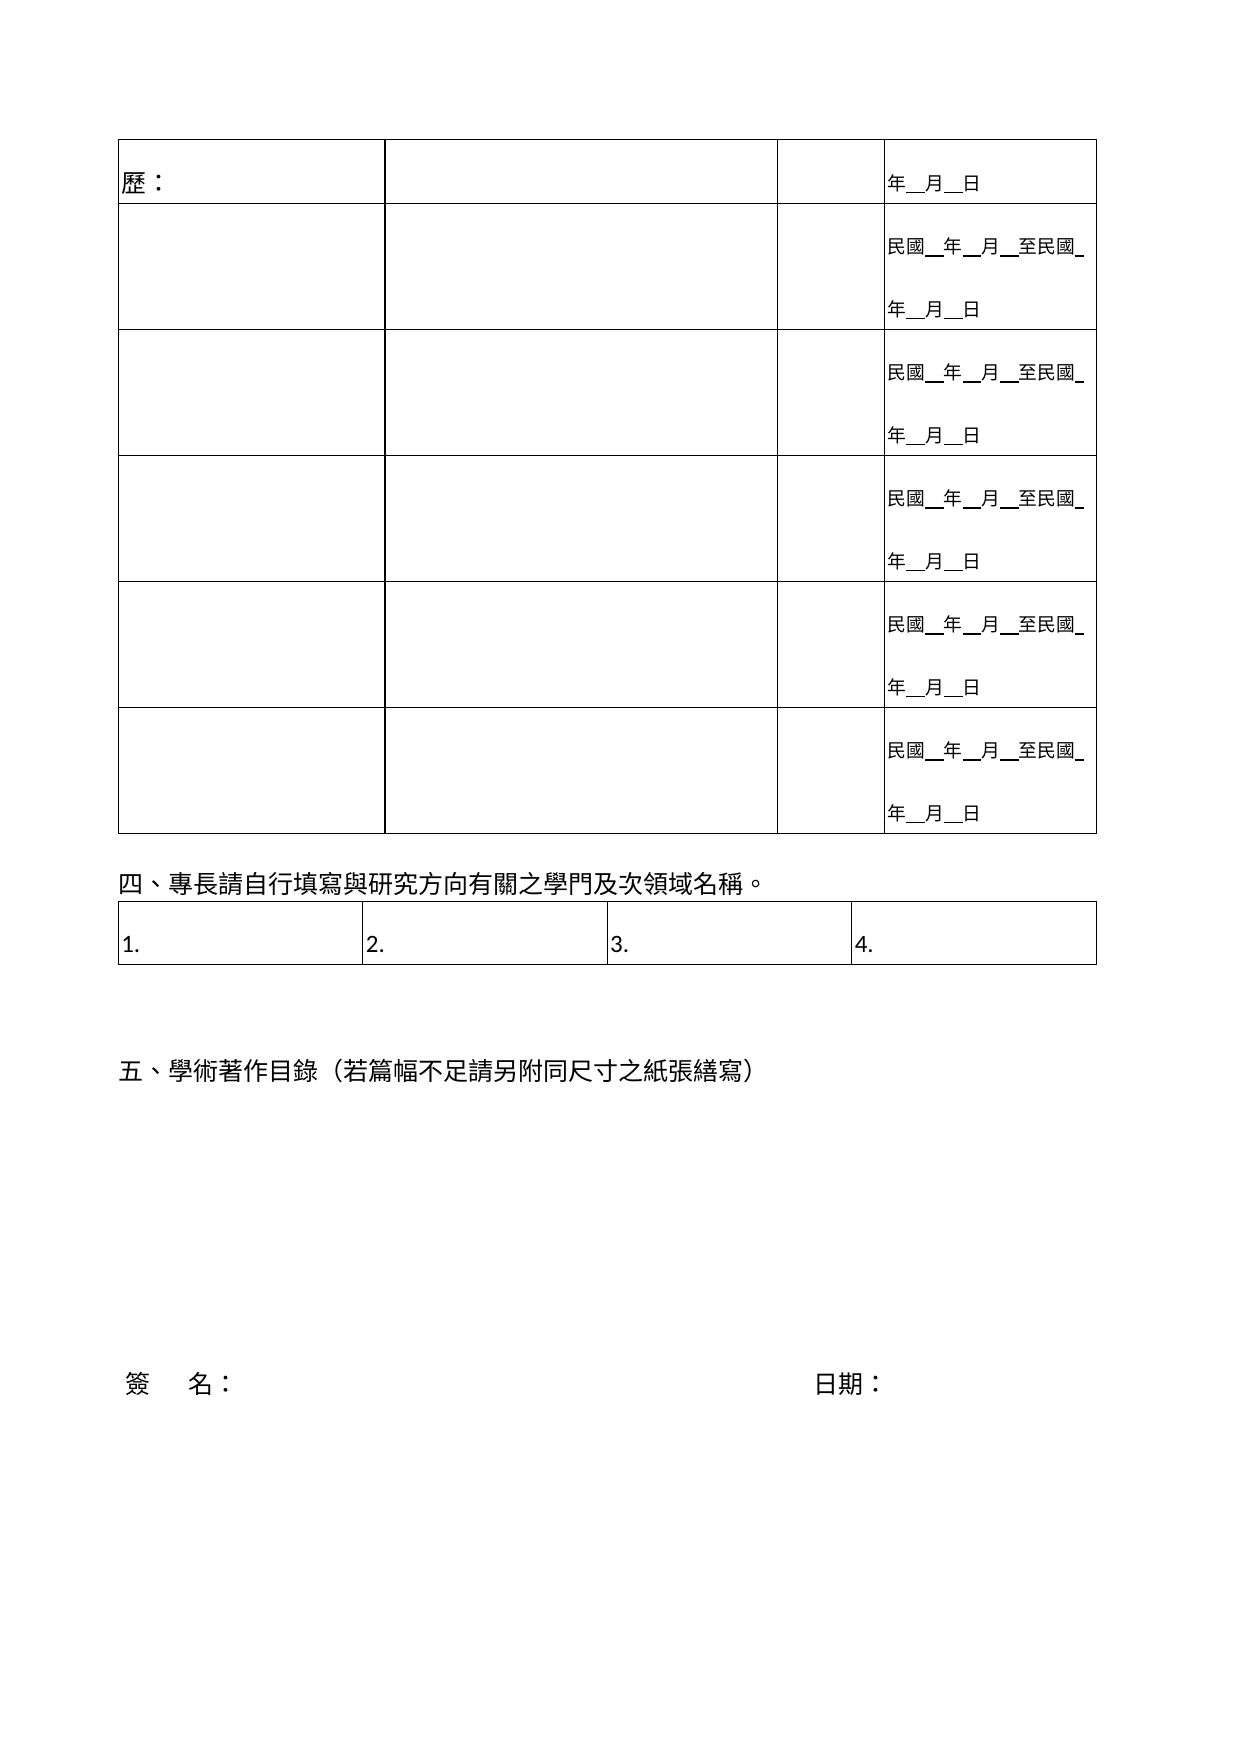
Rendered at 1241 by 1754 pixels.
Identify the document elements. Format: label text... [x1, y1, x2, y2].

table_cell 民國 年 月 至民國 年 月 日 [885, 456, 1096, 581]
table_header 2. [363, 902, 607, 964]
table_cell 民國 年 月 至民國 年 月 日 [885, 204, 1096, 329]
table_cell 民國 年 月 至民國 年 月 日 [885, 582, 1096, 707]
table_cell [386, 708, 777, 833]
table_header 3. [608, 902, 851, 964]
table_cell [778, 204, 884, 329]
table_cell [119, 204, 384, 329]
text 簽 名： 日期： [118, 1340, 1137, 1403]
table_cell [386, 204, 777, 329]
table_cell [778, 140, 884, 203]
table_cell [119, 330, 384, 455]
table_cell 民國 年 月 至民國 年 月 日 [885, 708, 1096, 833]
text 五、學術著作目錄（若篇幅不足請另附同尺寸之紙張繕寫） [118, 1028, 1137, 1090]
table_cell [386, 140, 777, 203]
table_cell [196, 140, 384, 203]
table_cell [778, 330, 884, 455]
table_cell 歷： [119, 140, 196, 203]
table_cell [778, 708, 884, 833]
table_cell 民國 年 月 至民國 年 月 日 [885, 330, 1096, 455]
table_cell [386, 456, 777, 581]
table_cell [119, 708, 384, 833]
table_cell [119, 456, 384, 581]
text 四、專長請自行填寫與研究方向有關之學門及次領域名稱。 [118, 864, 1137, 901]
table_cell [778, 582, 884, 707]
table_cell [119, 582, 384, 707]
table_cell [778, 456, 884, 581]
table_header 4. [852, 902, 1096, 964]
table_header 1. [119, 902, 362, 964]
table_cell [386, 330, 777, 455]
table_cell 年 月 日 [885, 140, 1096, 203]
table_cell [386, 582, 777, 707]
